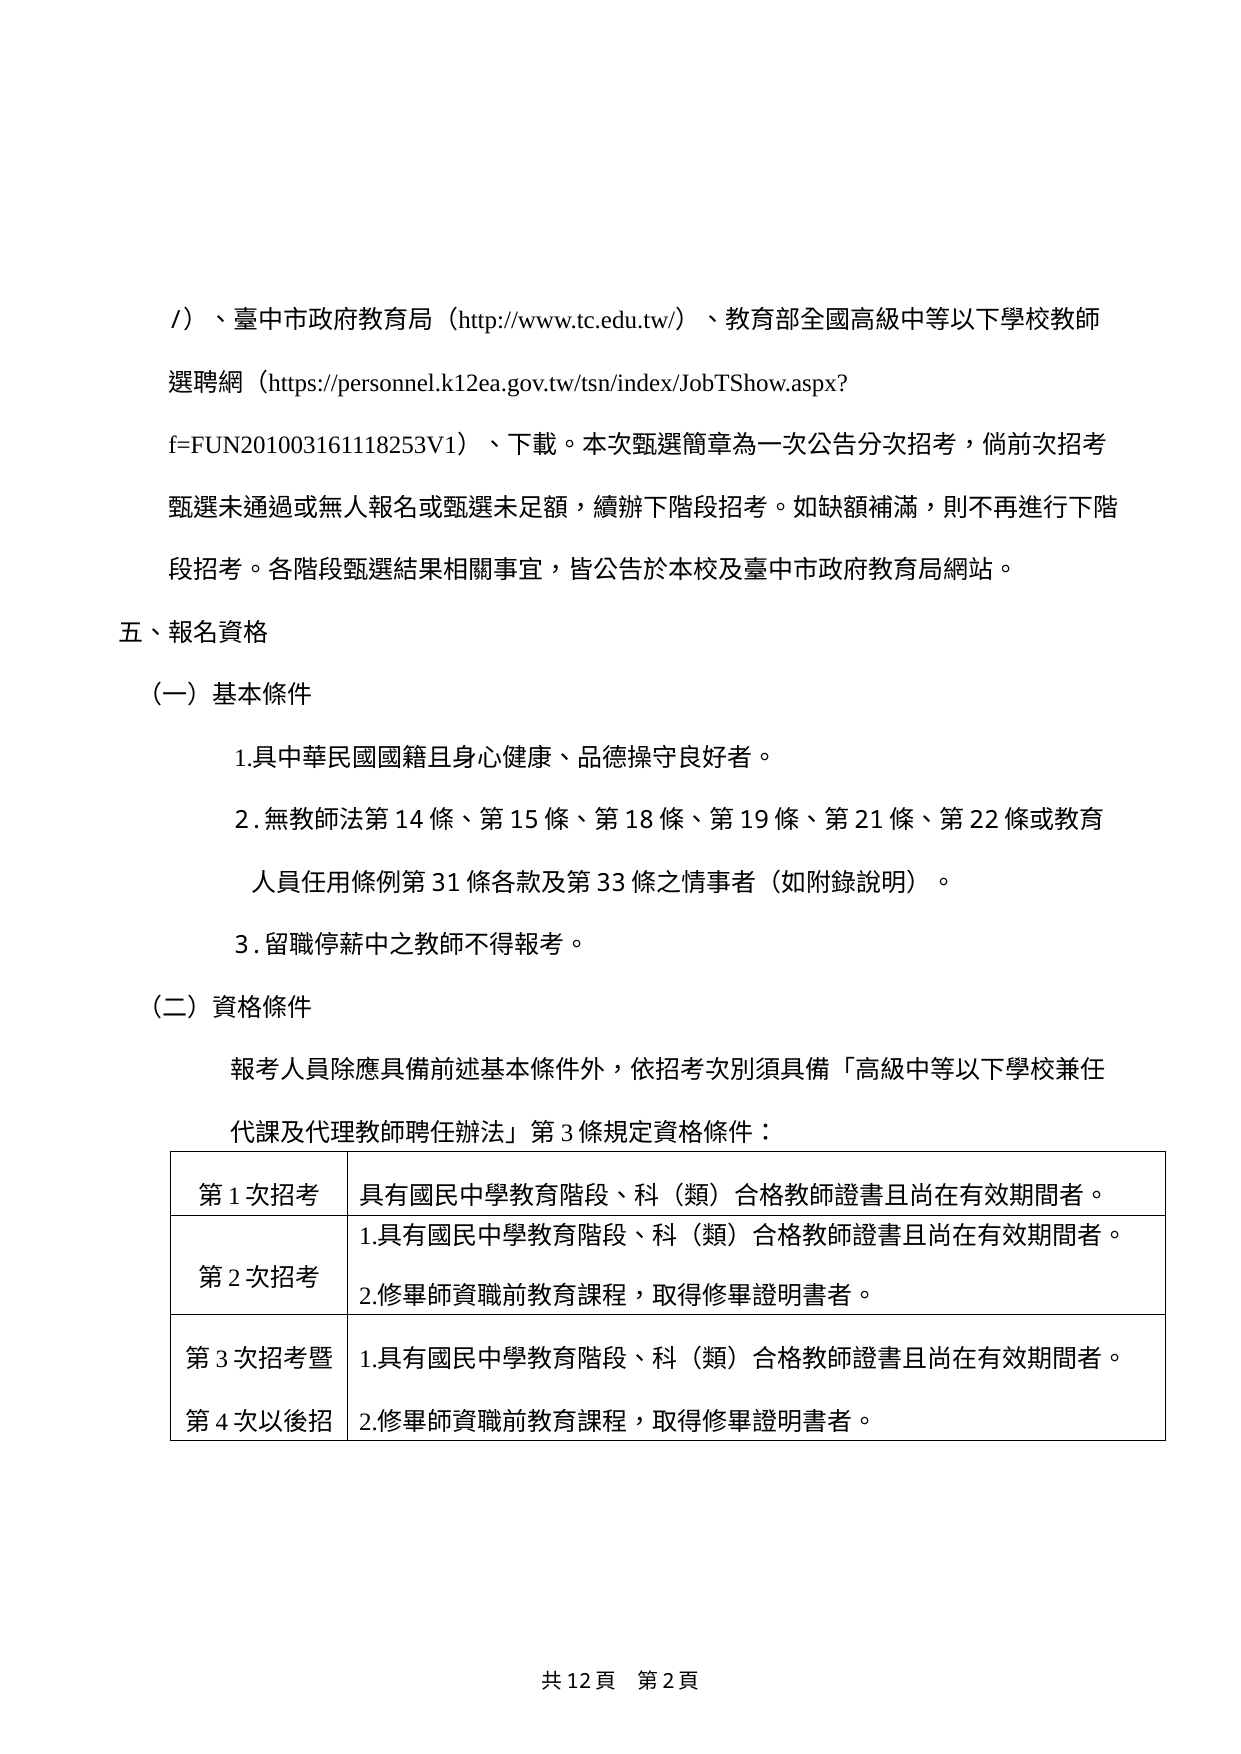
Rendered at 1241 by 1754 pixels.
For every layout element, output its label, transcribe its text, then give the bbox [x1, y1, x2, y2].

text 1.具中華民國國籍且身心健康、品德操守良好者。 [221, 713, 1122, 776]
text /）、臺中市政府教育局（http://www.tc.edu.tw/）、教育部全國高級中等以下學校教師選聘網（https://personnel.k12ea.gov.tw/tsn/index/JobTShow.aspx?f=FUN201003161118253V1）、下載。本次甄選簡章為一次公告分次招考，倘前次招考甄選未通過或無人報名或甄選未足額，續辦下階段招考。如缺額補滿，則不再進行下階段招考。各階段甄選結果相關事宜，皆公告於本校及臺中市政府教育局網站。 [118, 276, 1122, 588]
text 報考人員除應具備前述基本條件外，依招考次別須具備「高級中等以下學校兼任代課及代理教師聘任辦法」第3條規定資格條件： [231, 1026, 1122, 1151]
text （一）基本條件 [118, 651, 1122, 713]
text （二）資格條件 [118, 963, 1122, 1026]
text 3.留職停薪中之教師不得報考。 [221, 901, 1122, 963]
table_header 第1次招考 [171, 1152, 347, 1214]
table_header 具有國民中學教育階段、科（類）合格教師證書且尚在有效期間者。 [348, 1152, 1165, 1214]
text 五、報名資格 [118, 588, 1122, 651]
table_cell 第3次招考暨 第4次以後招 [171, 1315, 347, 1440]
text 2.無教師法第14條、第15條、第18條、第19條、第21條、第22條或教育人員任用條例第31條各款及第33條之情事者（如附錄說明）。 [234, 776, 1122, 901]
table_cell 1.具有國民中學教育階段、科（類）合格教師證書且尚在有效期間者。 2.修畢師資職前教育課程，取得修畢證明書者。 [348, 1315, 1165, 1440]
table_cell 第2次招考 [171, 1216, 347, 1314]
table_cell 1.具有國民中學教育階段、科（類）合格教師證書且尚在有效期間者。 2.修畢師資職前教育課程，取得修畢證明書者。 [348, 1216, 1165, 1314]
